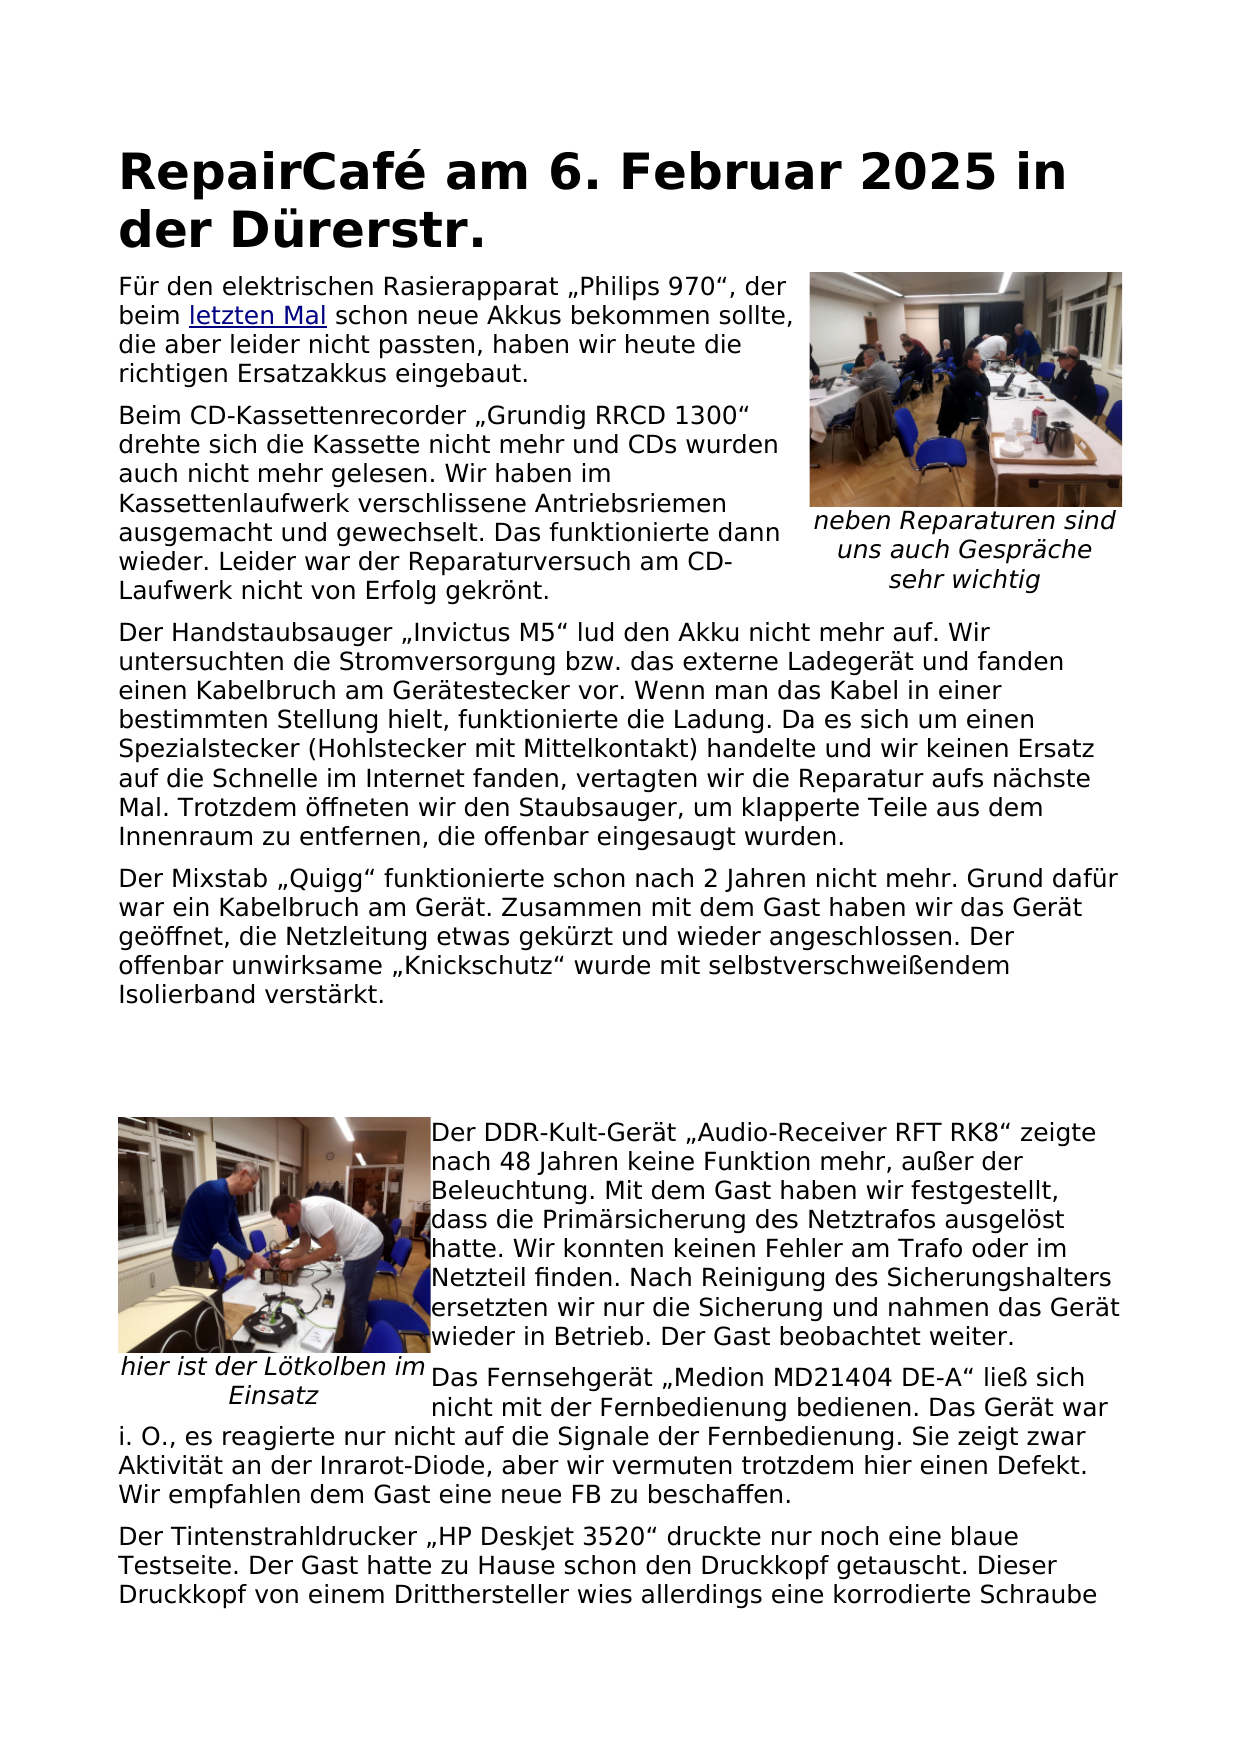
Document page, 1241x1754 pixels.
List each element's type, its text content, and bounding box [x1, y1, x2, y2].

text Der DDR-Kult-Gerät „Audio-Receiver RFT RK8“ zeigte nach 48 Jahren keine Funktion mehr, außer der Beleuchtung. Mit dem Gast haben wir festgestellt, dass die Primärsicherung des Netztrafos ausgelöst hatte. Wir konnten keinen Fehler am Trafo oder im Netzteil finden. Nach Reinigung des Sicherungshalters ersetzten wir nur die Sicherung und nahmen das Gerät wieder in Betrieb. Der Gast beobachtet weiter. [431, 1118, 1122, 1351]
text hier ist der Lötkolben im Einsatz [118, 1353, 431, 1411]
text Das Fernsehgerät „Medion MD21404 DE-A“ ließ sich nicht mit der Fernbedienung bedienen. Das Gerät war i. O., es reagierte nur nicht auf die Signale der Fernbedienung. Sie zeigt zwar Aktivität an der Inrarot-Diode, aber wir vermuten trotzdem hier einen Defekt. Wir empfahlen dem Gast eine neue FB zu beschaffen. [118, 1364, 1122, 1509]
text neben Reparaturen sind uns auch Gespräche sehr wichtig [809, 507, 1122, 594]
picture [809, 272, 1123, 507]
text Der Mixstab „Quigg“ funktionierte schon nach 2 Jahren nicht mehr. Grund dafür war ein Kabelbruch am Gerät. Zusammen mit dem Gast haben wir das Gerät geöffnet, die Netzleitung etwas gekürzt und wieder angeschlossen. Der offenbar unwirksame „Knickschutz“ wurde mit selbstverschweißendem Isolierband verstärkt. [118, 864, 1122, 1009]
text Der Handstaubsauger „Invictus M5“ lud den Akku nicht mehr auf. Wir untersuchten die Stromversorgung bzw. das externe Ladegerät und fanden einen Kabelbruch am Gerätestecker vor. Wenn man das Kabel in einer bestimmten Stellung hielt, funktionierte die Ladung. Da es sich um einen Spezialstecker (Hohlstecker mit Mittelkontakt) handelte und wir keinen Ersatz auf die Schnelle im Internet fanden, vertagten wir die Reparatur aufs nächste Mal. Trotzdem öffneten wir den Staubsauger, um klapperte Teile aus dem Innenraum zu entfernen, die offenbar eingesaugt wurden. [118, 618, 1122, 851]
text Der Tintenstrahldrucker „HP Deskjet 3520“ druckte nur noch eine blaue Testseite. Der Gast hatte zu Hause schon den Druckkopf getauscht. Dieser Druckkopf von einem Dritthersteller wies allerdings eine korrodierte Schraube [118, 1522, 1122, 1609]
text Beim CD-Kassettenrecorder „Grundig RRCD 1300“ drehte sich die Kassette nicht mehr und CDs wurden auch nicht mehr gelesen. Wir haben im Kassettenlaufwerk verschlissene Antriebsriemen ausgemacht und gewechselt. Das funktionierte dann wieder. Leider war der Reparaturversuch am CD-Laufwerk nicht von Erfolg gekrönt. [118, 401, 1122, 605]
picture [118, 1117, 431, 1353]
text Für den elektrischen Rasierapparat „Philips 970“, der beim letzten Mal schon neue Akkus bekommen sollte, die aber leider nicht passten, haben wir heute die richtigen Ersatzakkus eingebaut. [118, 272, 809, 389]
subtitle RepairCafé am 6. Februar 2025 in der Dürerstr. [118, 143, 1122, 259]
